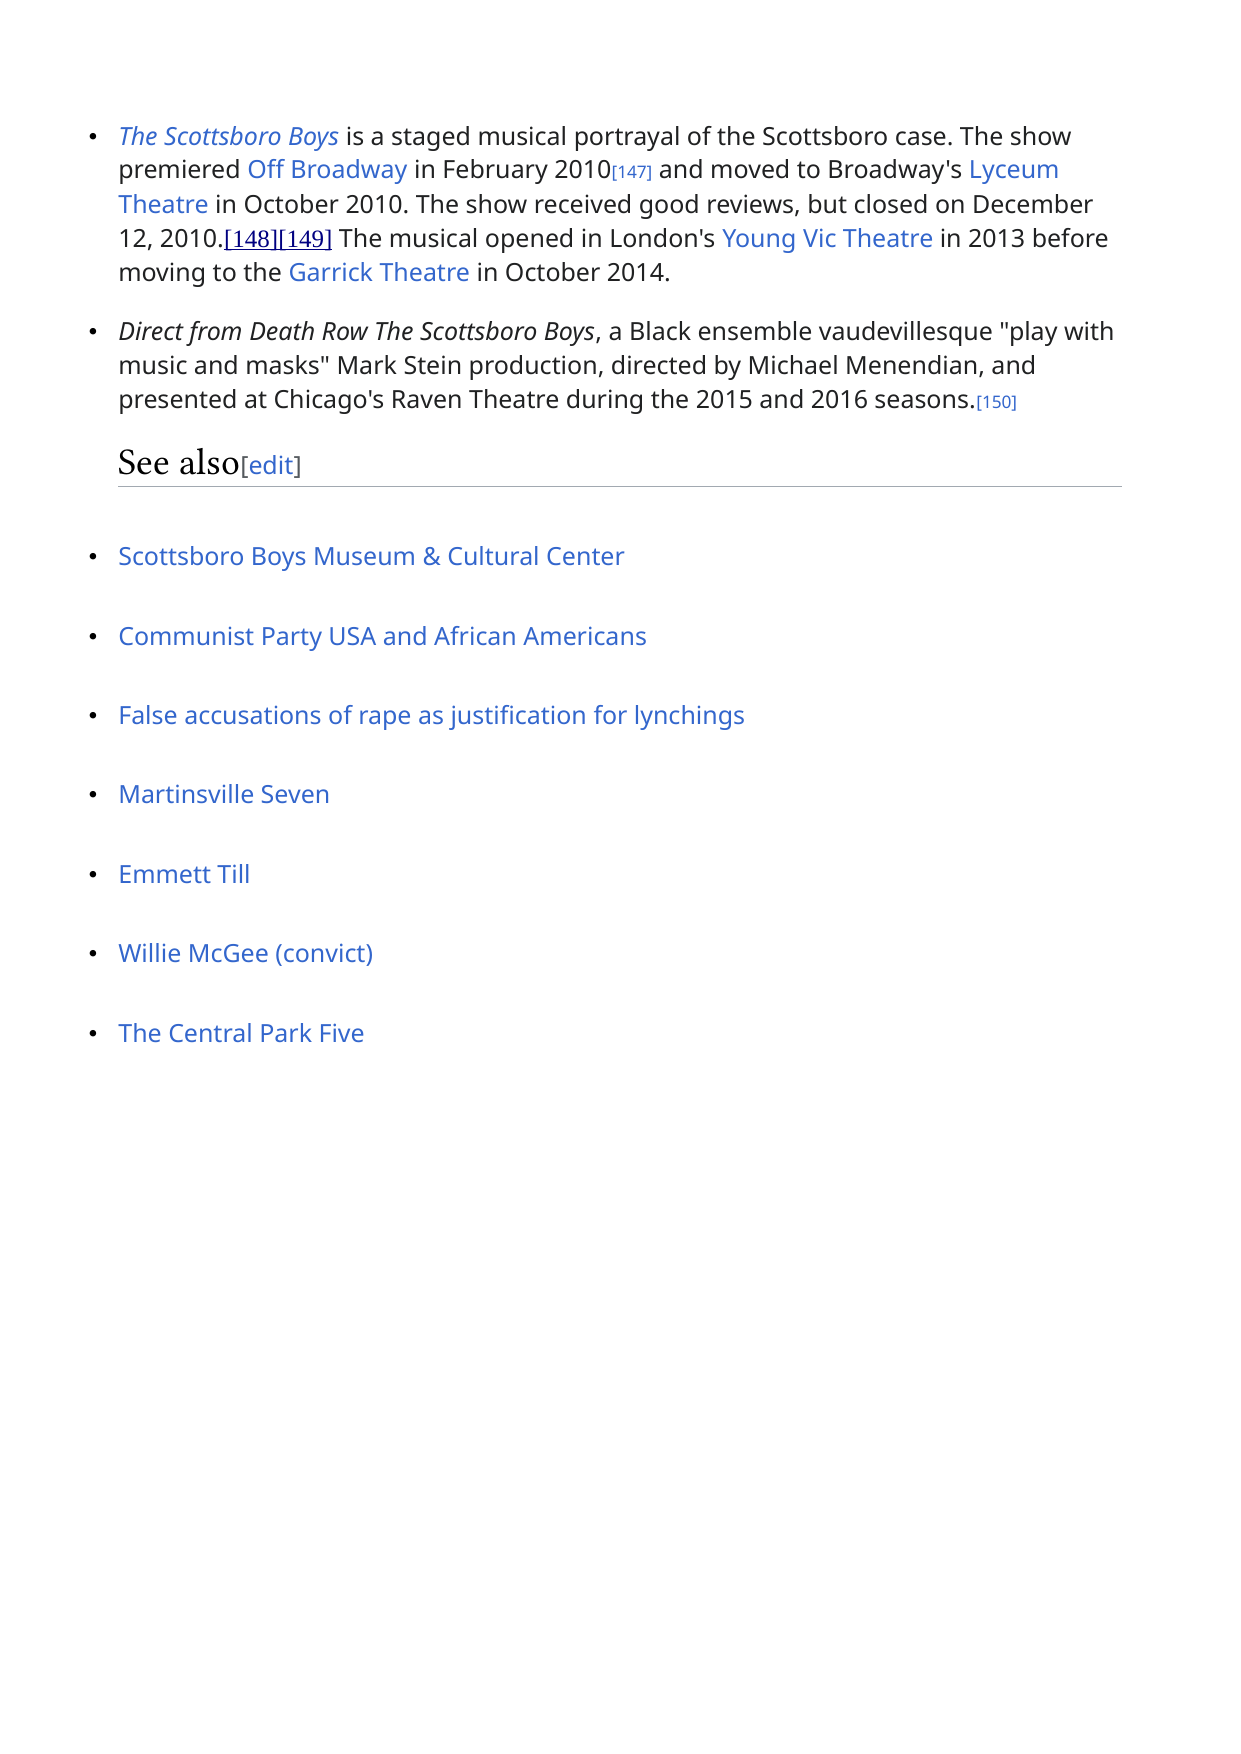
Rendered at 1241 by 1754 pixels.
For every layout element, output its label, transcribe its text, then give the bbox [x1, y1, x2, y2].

list Martinsville Seven [118, 777, 1122, 811]
list Direct from Death Row The Scottsboro Boys, a Black ensemble vaudevillesque "play with music and masks" Mark Stein production, directed by Michael Menendian, and presented at Chicago's Raven Theatre during the 2015 and 2016 seasons.[150] [118, 313, 1122, 416]
list Willie McGee (convict) [118, 936, 1122, 970]
list Emmett Till [118, 857, 1122, 891]
subtitle See also[edit] [118, 441, 1122, 486]
list The Scottsboro Boys is a staged musical portrayal of the Scottsboro case. The show premiered Off Broadway in February 2010[147] and moved to Broadway's Lyceum Theatre in October 2010. The show received good reviews, but closed on December 12, 2010.[148][149] The musical opened in London's Young Vic Theatre in 2013 before moving to the Garrick Theatre in October 2014. [118, 118, 1122, 288]
list Scottsboro Boys Museum & Cultural Center [118, 539, 1122, 573]
list Communist Party USA and African Americans [118, 618, 1122, 652]
list The Central Park Five [118, 1016, 1122, 1050]
list False accusations of rape as justification for lynchings [118, 698, 1122, 732]
